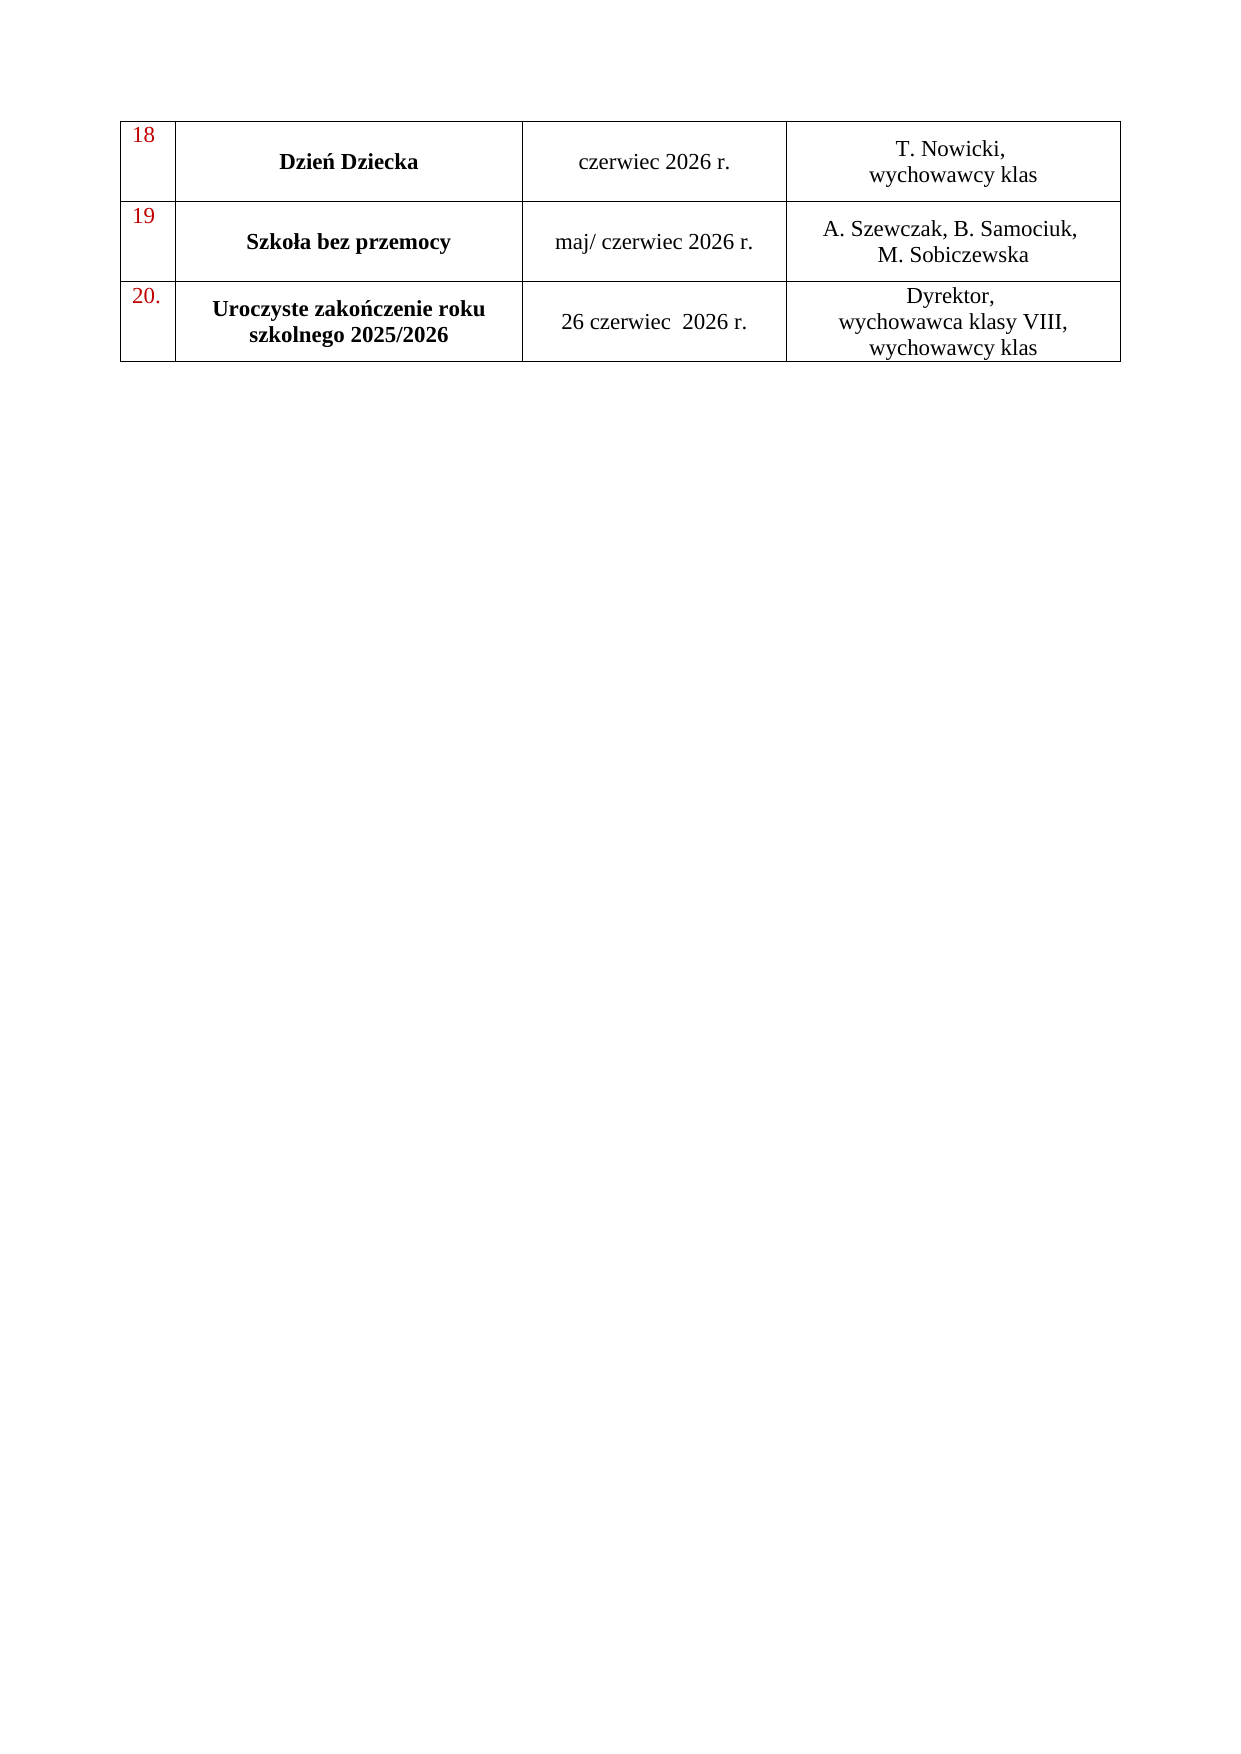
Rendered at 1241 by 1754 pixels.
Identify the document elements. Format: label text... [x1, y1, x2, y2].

table_cell A. Szewczak, B. Samociuk, M. Sobiczewska [787, 202, 1120, 281]
table_cell Uroczyste zakończenie roku szkolnego 2025/2026 [176, 282, 522, 361]
table_cell 20. [121, 282, 175, 361]
table_cell Szkoła bez przemocy [176, 202, 522, 281]
table_cell Dyrektor, wychowawca klasy VIII, wychowawcy klas [787, 282, 1120, 361]
table_cell Dzień Dziecka [176, 122, 522, 201]
table_cell 26 czerwiec 2026 r. [523, 282, 786, 361]
table_cell 19 [121, 202, 175, 281]
table_cell 18 [121, 122, 175, 201]
table_cell czerwiec 2026 r. [523, 122, 786, 201]
table_cell maj/ czerwiec 2026 r. [523, 202, 786, 281]
table_cell T. Nowicki, wychowawcy klas [787, 122, 1120, 201]
